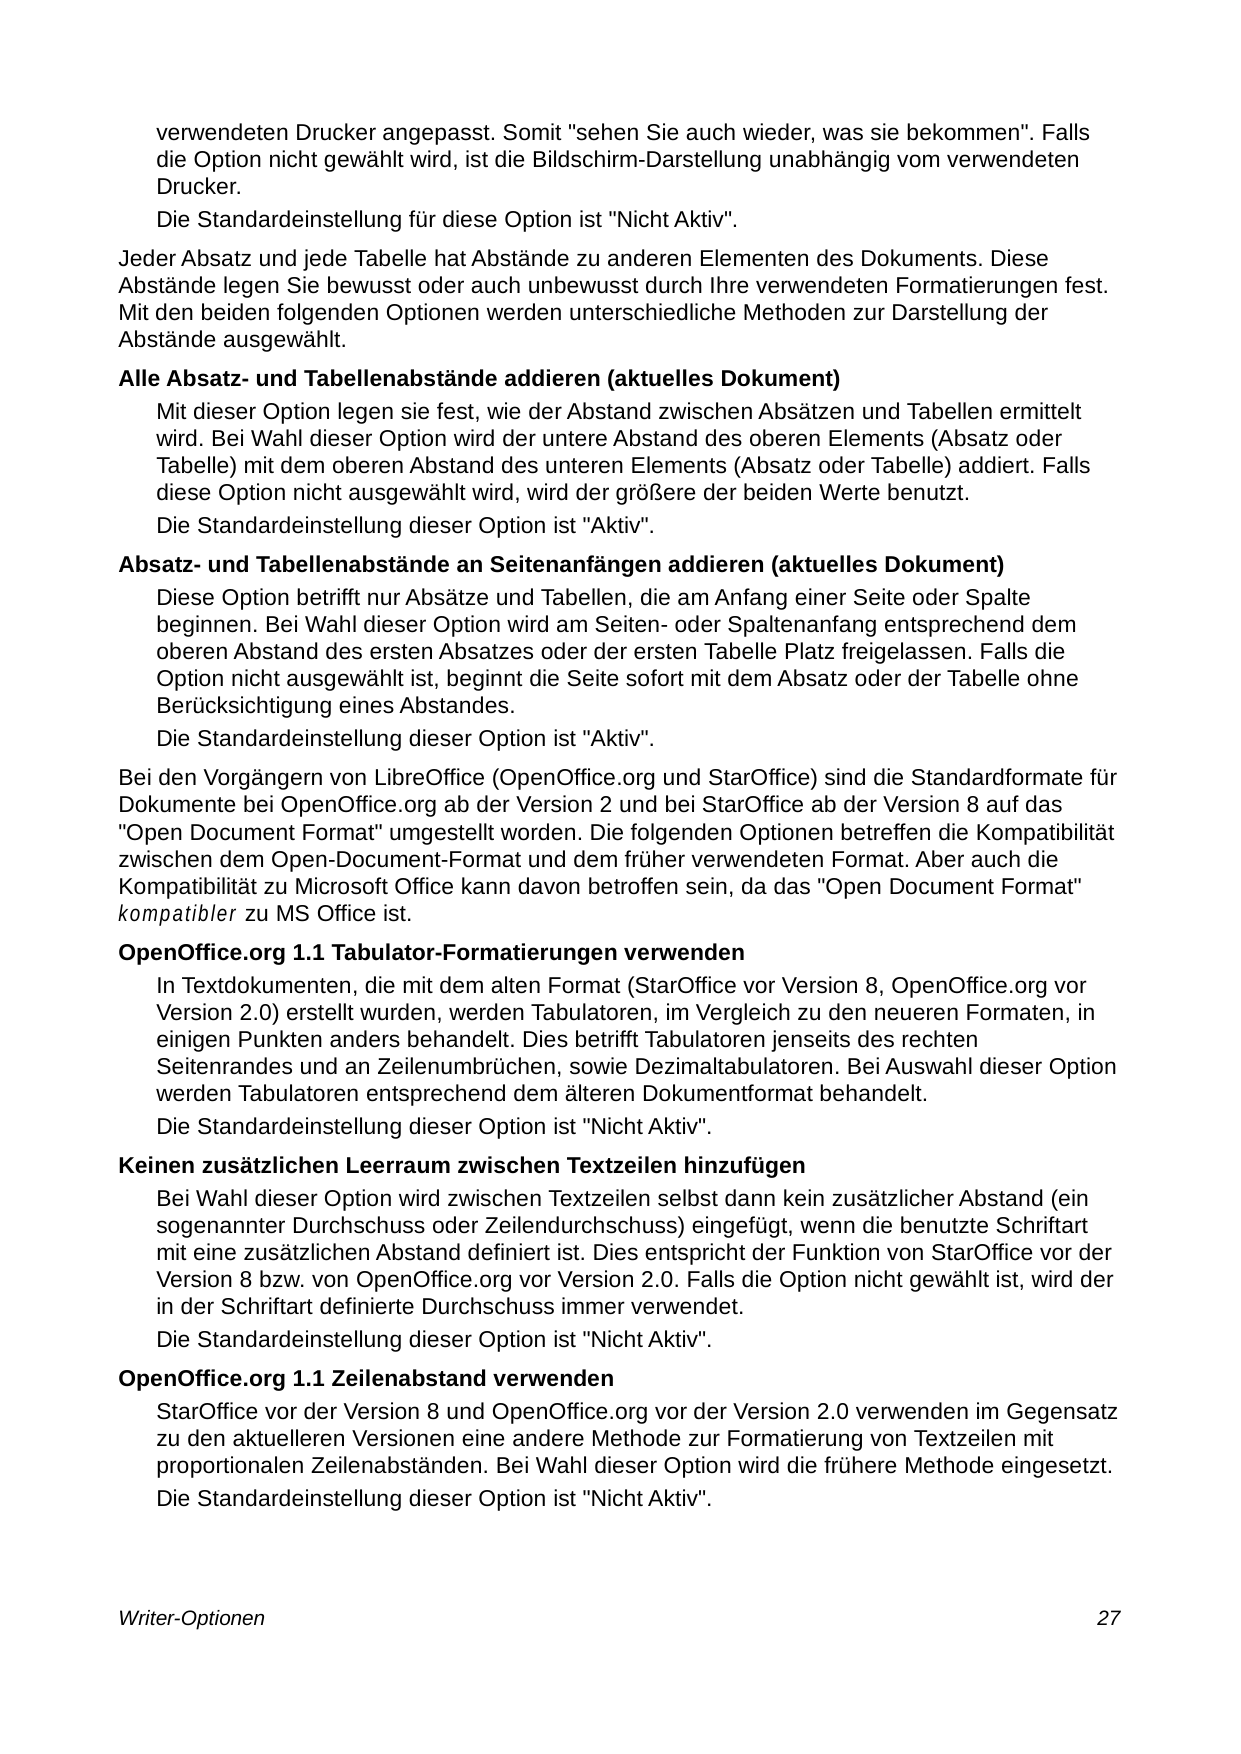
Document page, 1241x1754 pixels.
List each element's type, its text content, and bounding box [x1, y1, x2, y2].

text Die Standardeinstellung dieser Option ist "Aktiv". [156, 725, 1122, 752]
list Alle Absatz- und Tabellenabstände addieren (aktuelles Dokument) [118, 364, 1122, 391]
list Absatz- und Tabellenabstände an Seitenanfängen addieren (aktuelles Dokument) [118, 550, 1122, 577]
text Jeder Absatz und jede Tabelle hat Abstände zu anderen Elementen des Dokuments. Diese Abstände legen Sie bewusst oder auch unbewusst durch Ihre verwendeten Formatierungen fest. Mit den beiden folgenden Optionen werden unterschiedliche Methoden zur Darstellung der Abstände ausgewählt. [118, 244, 1122, 352]
text Die Standardeinstellung dieser Option ist "Nicht Aktiv". [156, 1112, 1122, 1139]
text Bei Wahl dieser Option wird zwischen Textzeilen selbst dann kein zusätzlicher Abstand (ein sogenannter Durchschuss oder Zeilendurchschuss) eingefügt, wenn die benutzte Schriftart mit eine zusätzlichen Abstand definiert ist. Dies entspricht der Funktion von StarOffice vor der Version 8 bzw. von OpenOffice.org vor Version 2.0. Falls die Option nicht gewählt ist, wird der in der Schriftart definierte Durchschuss immer verwendet. [156, 1184, 1122, 1319]
text Die Standardeinstellung dieser Option ist "Nicht Aktiv". [156, 1484, 1122, 1512]
list OpenOffice.org 1.1 Zeilenabstand verwenden [118, 1364, 1122, 1391]
text StarOffice vor der Version 8 und OpenOffice.org vor der Version 2.0 verwenden im Gegensatz zu den aktuelleren Versionen eine andere Methode zur Formatierung von Textzeilen mit proportionalen Zeilenabständen. Bei Wahl dieser Option wird die frühere Methode eingesetzt. [156, 1397, 1122, 1479]
text Die Standardeinstellung dieser Option ist "Aktiv". [156, 512, 1122, 539]
text Bei den Vorgängern von LibreOffice (OpenOffice.org und StarOffice) sind die Standardformate für Dokumente bei OpenOffice.org ab der Version 2 und bei StarOffice ab der Version 8 auf das "Open Document Format" umgestellt worden. Die folgenden Optionen betreffen die Kompatibilität zwischen dem Open-Document-Format und dem früher verwendeten Format. Aber auch die Kompatibilität zu Microsoft Office kann davon betroffen sein, da das "Open Document Format" kompatibler zu MS Office ist. [118, 764, 1122, 926]
text In Textdokumenten, die mit dem alten Format (StarOffice vor Version 8, OpenOffice.org vor Version 2.0) erstellt wurden, werden Tabulatoren, im Vergleich zu den neueren Formaten, in einigen Punkten anders behandelt. Dies betrifft Tabulatoren jenseits des rechten Seitenrandes und an Zeilenumbrüchen, sowie Dezimaltabulatoren. Bei Auswahl dieser Option werden Tabulatoren entsprechend dem älteren Dokumentformat behandelt. [156, 971, 1122, 1106]
list OpenOffice.org 1.1 Tabulator-Formatierungen verwenden [118, 938, 1122, 965]
list Keinen zusätzlichen Leerraum zwischen Textzeilen hinzufügen [118, 1151, 1122, 1178]
text Die Standardeinstellung für diese Option ist "Nicht Aktiv". [156, 205, 1122, 232]
text Mit dieser Option legen sie fest, wie der Abstand zwischen Absätzen und Tabellen ermittelt wird. Bei Wahl dieser Option wird der untere Abstand des oberen Elements (Absatz oder Tabelle) mit dem oberen Abstand des unteren Elements (Absatz oder Tabelle) addiert. Falls diese Option nicht ausgewählt wird, wird der größere der beiden Werte benutzt. [156, 397, 1122, 506]
text Die Standardeinstellung dieser Option ist "Nicht Aktiv". [156, 1326, 1122, 1353]
text verwendeten Drucker angepasst. Somit "sehen Sie auch wieder, was sie bekommen". Falls die Option nicht gewählt wird, ist die Bildschirm-Darstellung unabhängig vom verwendeten Drucker. [156, 118, 1122, 199]
text Diese Option betrifft nur Absätze und Tabellen, die am Anfang einer Seite oder Spalte beginnen. Bei Wahl dieser Option wird am Seiten- oder Spaltenanfang entsprechend dem oberen Abstand des ersten Absatzes oder der ersten Tabelle Platz freigelassen. Falls die Option nicht ausgewählt ist, beginnt die Seite sofort mit dem Absatz oder der Tabelle ohne Berücksichtigung eines Abstandes. [156, 583, 1122, 719]
